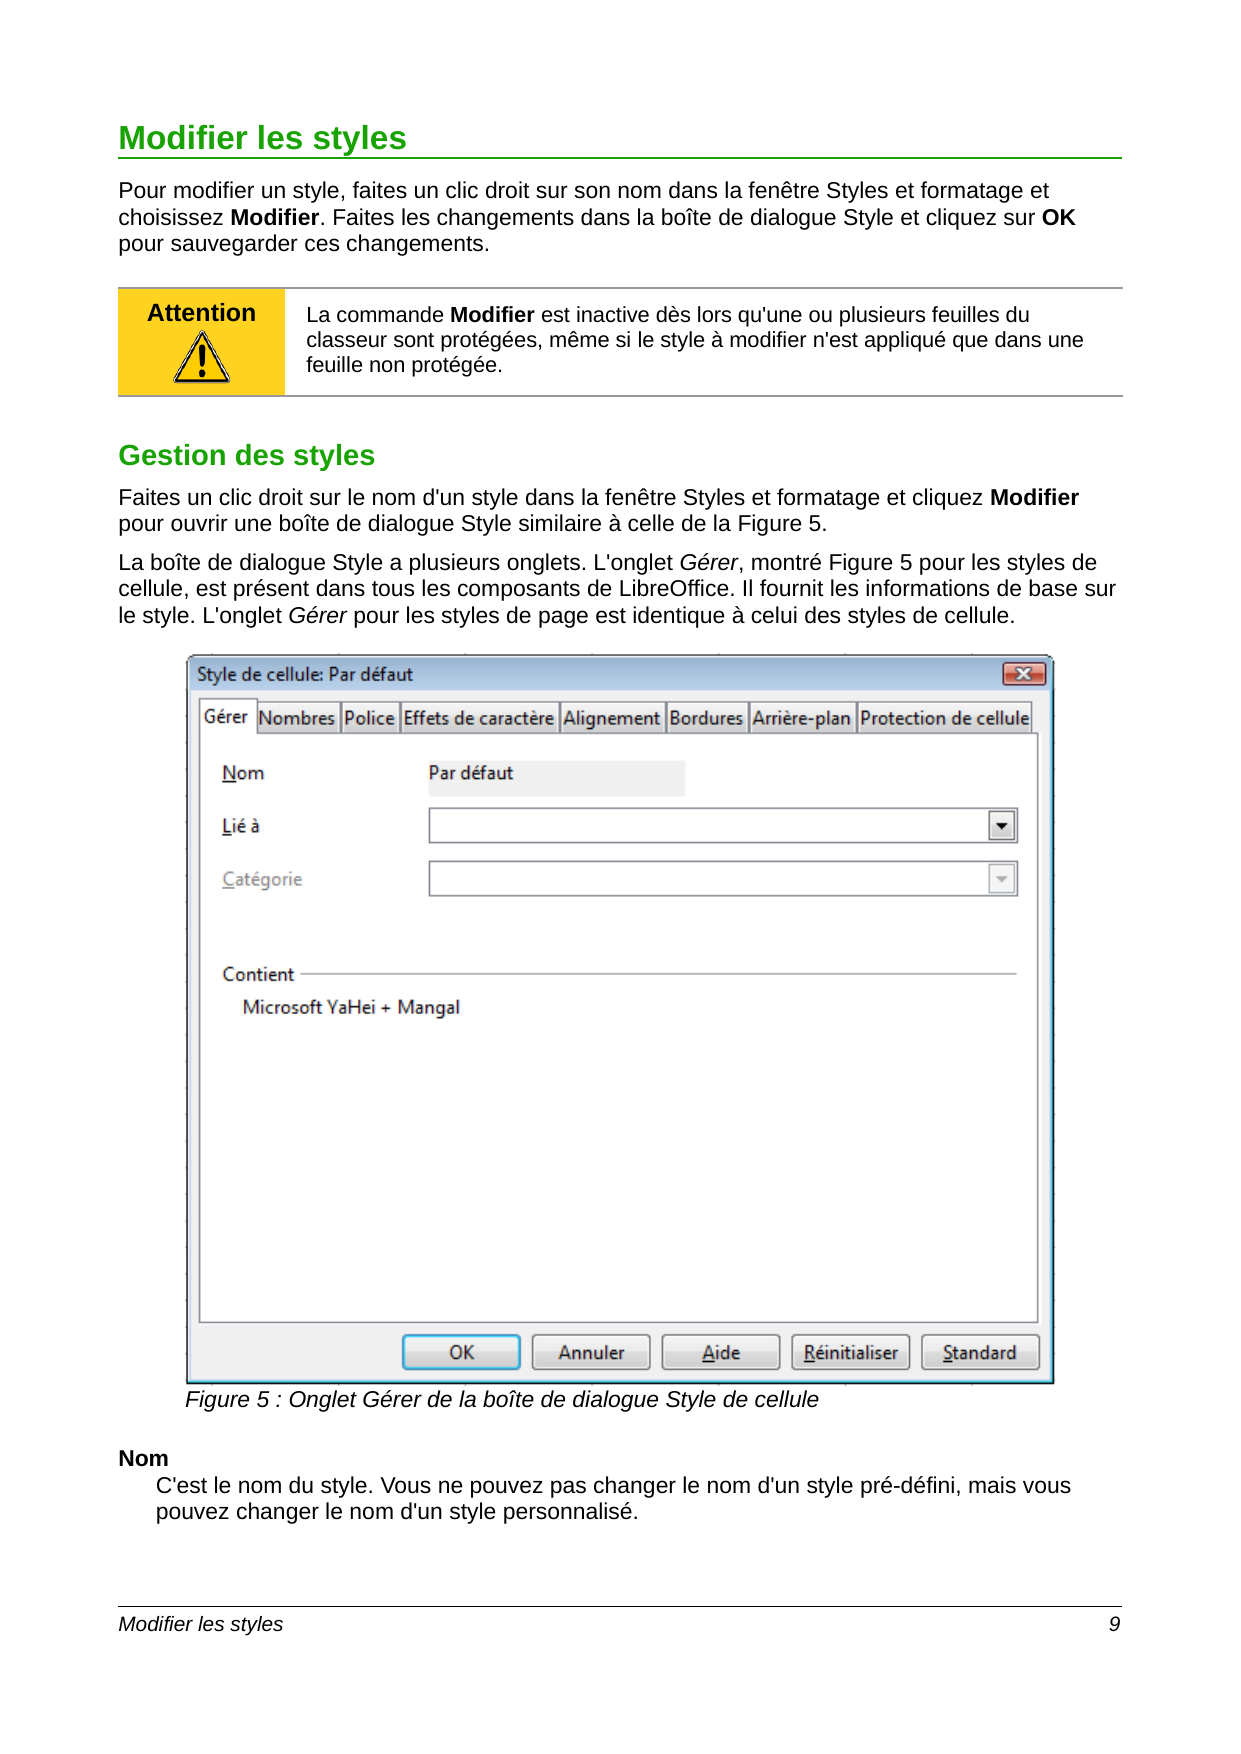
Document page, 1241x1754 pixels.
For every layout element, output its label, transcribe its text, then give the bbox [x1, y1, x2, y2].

text C'est le nom du style. Vous ne pouvez pas changer le nom d'un style pré-défini, mais vous pouvez changer le nom d'un style personnalisé. [156, 1472, 1122, 1524]
text Figure 5 : Onglet Gérer de la boîte de dialogue Style de cellule [185, 1386, 1055, 1412]
picture [185, 653, 1056, 1386]
picture [169, 326, 234, 387]
text La boîte de dialogue Style a plusieurs onglets. L'onglet Gérer, montré Figure 5 pour les styles de cellule, est présent dans tous les composants de LibreOffice. Il fournit les informations de base sur le style. L'onglet Gérer pour les styles de page est identique à celui des styles de cellule. [118, 549, 1122, 628]
subtitle Modifier les styles [118, 118, 1122, 157]
text Faites un clic droit sur le nom d'un style dans la fenêtre Styles et formatage et cliquez Modifier pour ouvrir une boîte de dialogue Style similaire à celle de la Figure 5. [118, 484, 1122, 536]
table_header La commande Modifier est inactive dès lors qu'une ou plusieurs feuilles du classeur sont protégées, même si le style à modifier n'est appliqué que dans une feuille non protégée. [285, 289, 1123, 395]
subtitle Gestion des styles [118, 438, 1122, 471]
text Pour modifier un style, faites un clic droit sur son nom dans la fenêtre Styles et formatage et choisissez Modifier. Faites les changements dans la boîte de dialogue Style et cliquez sur OK pour sauvegarder ces changements. [118, 177, 1122, 257]
table_header Attention [118, 289, 285, 395]
text Nom [118, 1445, 1122, 1472]
